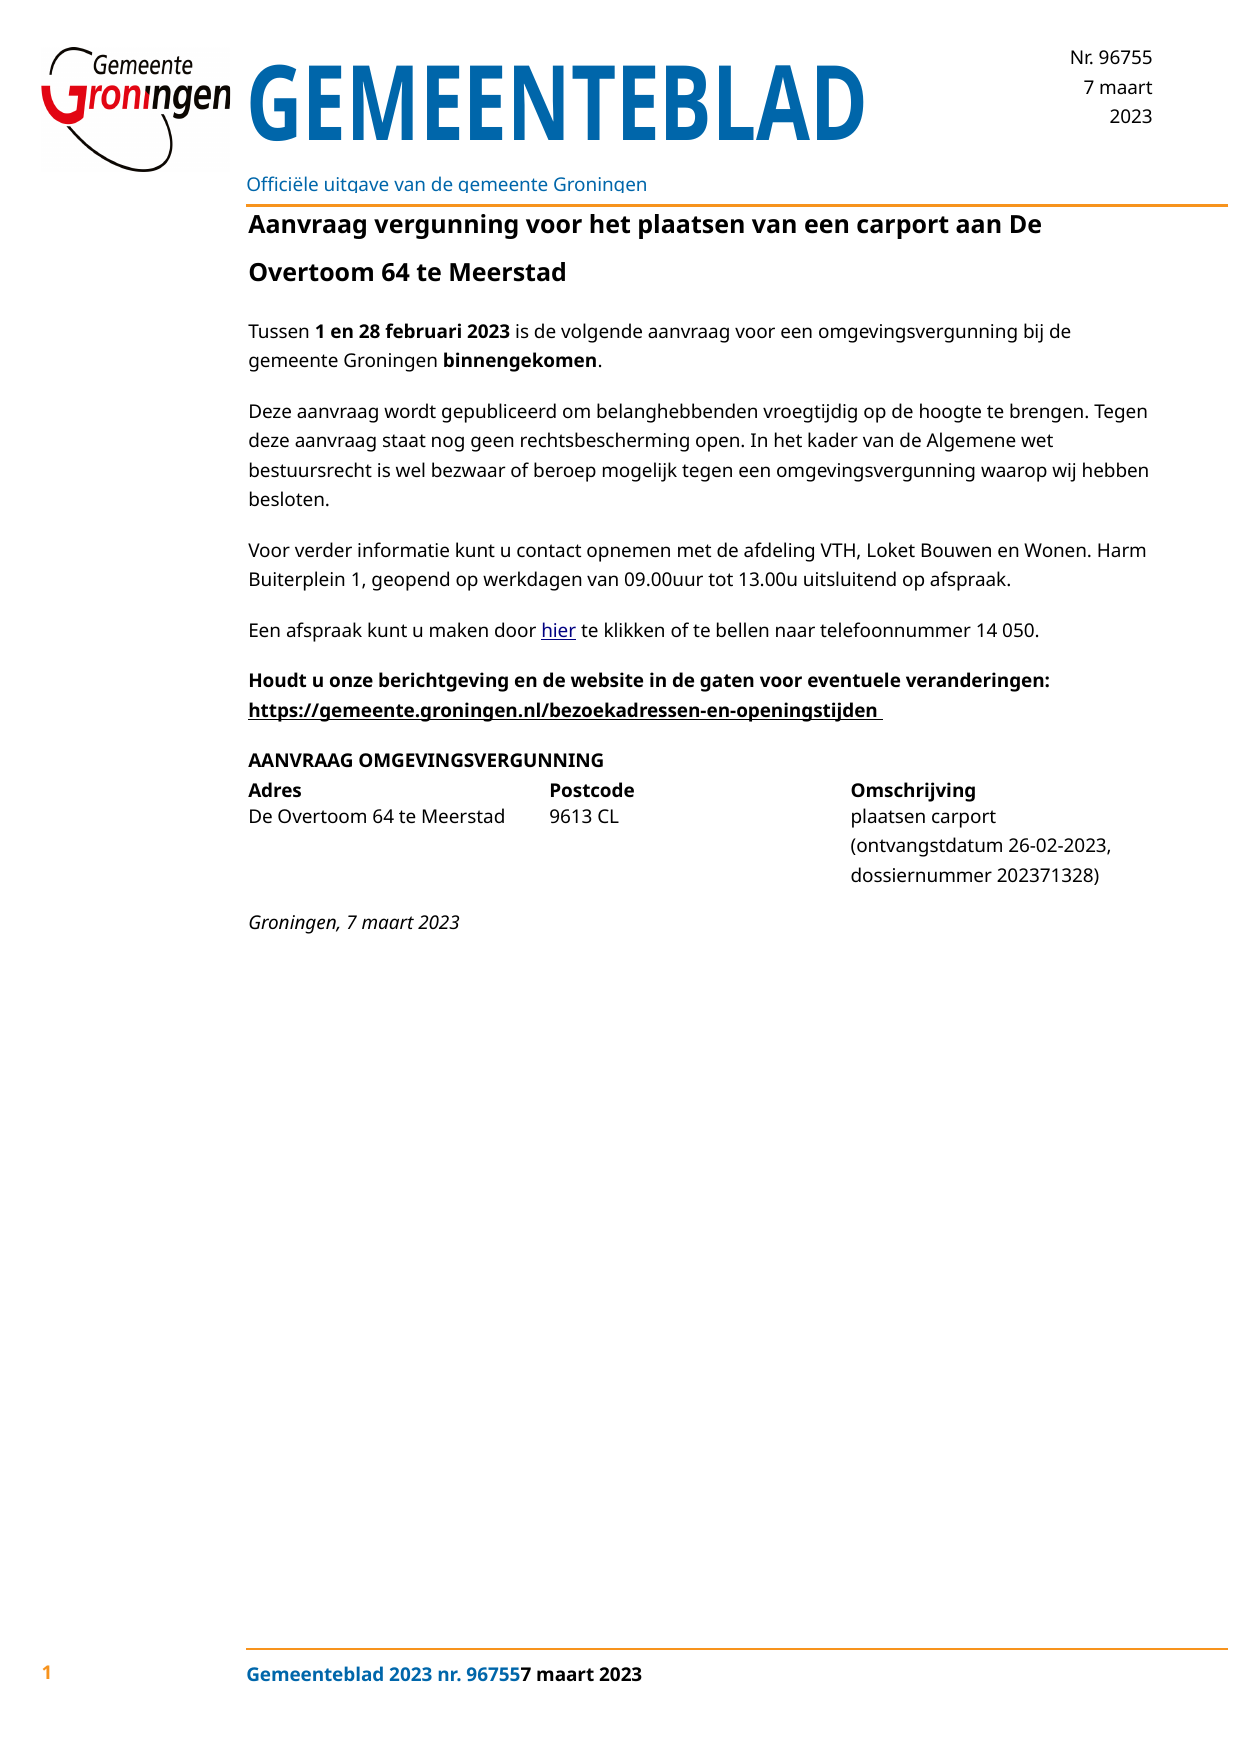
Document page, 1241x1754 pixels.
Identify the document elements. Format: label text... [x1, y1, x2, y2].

table_header Postcode [549, 777, 850, 803]
text Aanvraag vergunning voor het plaatsen van een carport aan De Overtoom 64 te Meerstad [248, 207, 1152, 288]
text Houdt u onze berichtgeving en de website in de gaten voor eventuele veranderingen: https://gemeente.groningen.nl/bezoekadressen-en-openingstijden [248, 667, 1152, 723]
picture [41, 47, 231, 172]
table_cell 9613 CL [549, 803, 850, 888]
text Voor verder informatie kunt u contact opnemen met de afdeling VTH, Loket Bouwen en Wonen. Harm Buiterplein 1, geopend op werkdagen van 09.00uur tot 13.00u uitsluitend op afspraak. [248, 537, 1152, 592]
text Deze aanvraag wordt gepubliceerd om belanghebbenden vroegtijdig op de hoogte te brengen. Tegen deze aanvraag staat nog geen rechtsbescherming open. In het kader van de Algemene wet bestuursrecht is wel bezwaar of beroep mogelijk tegen een omgevingsvergunning waarop wij hebben besloten. [248, 398, 1152, 512]
text AANVRAAG OMGEVINGSVERGUNNING [248, 747, 1152, 773]
table_cell De Overtoom 64 te Meerstad [248, 803, 549, 888]
text Tussen 1 en 28 februari 2023 is de volgende aanvraag voor een omgevingsvergunning bij de gemeente Groningen binnengekomen. [248, 318, 1152, 373]
text Groningen, 7 maart 2023 [248, 909, 1152, 935]
text Een afspraak kunt u maken door hier te klikken of te bellen naar telefoonnummer 14 050. [248, 617, 1152, 643]
table_cell plaatsen carport (ontvangstdatum 26-02-2023, dossiernummer 202371328) [850, 803, 1152, 888]
table_header Adres [248, 777, 549, 803]
table_header Omschrijving [850, 777, 1152, 803]
